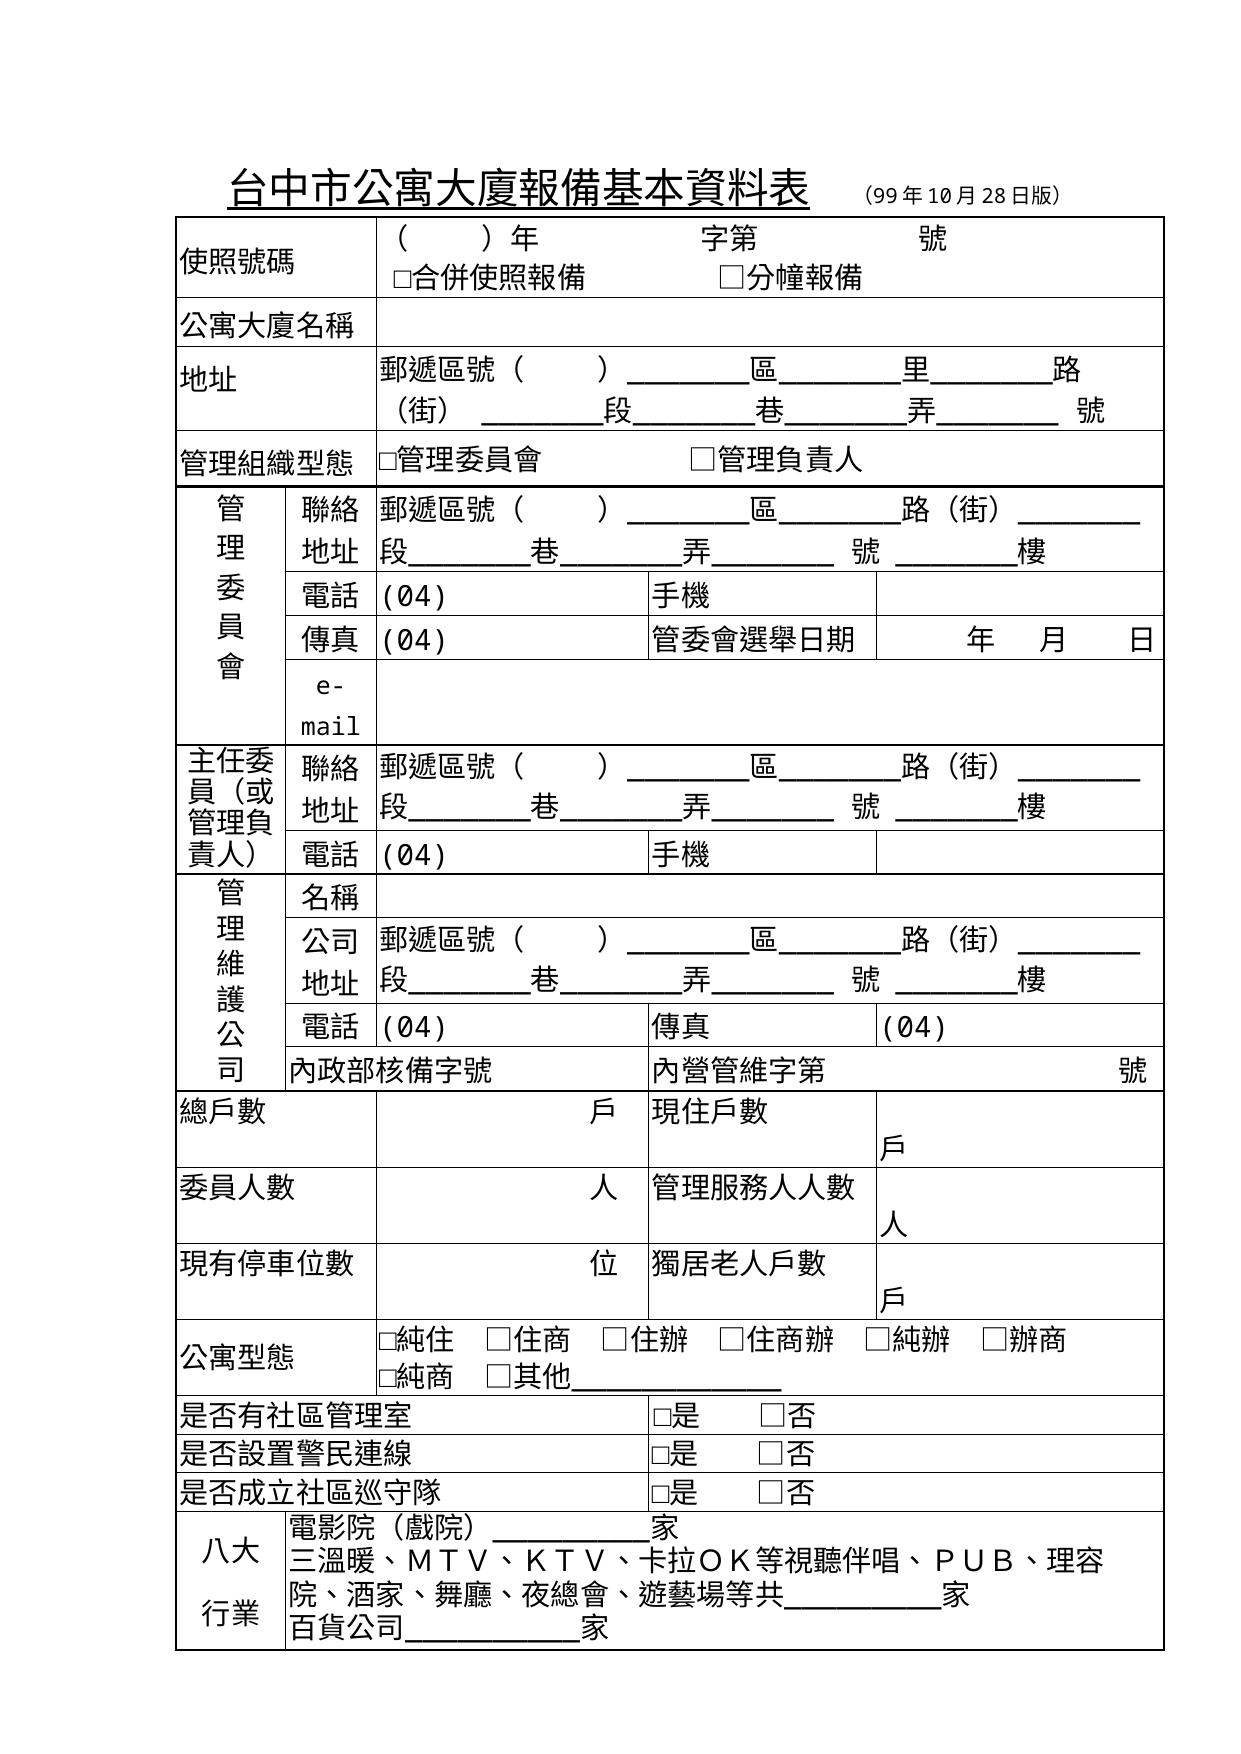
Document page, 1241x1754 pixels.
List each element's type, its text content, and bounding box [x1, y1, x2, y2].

table_cell (04) [377, 616, 648, 659]
table_cell 管 理 維 護 公 司 [177, 875, 285, 1090]
table_cell [877, 831, 1163, 873]
table_cell □管理委員會 □管理負責人 [377, 431, 1163, 485]
table_cell 聯絡地址 [286, 746, 376, 829]
table_cell 現有停車位數 [177, 1244, 376, 1319]
table_cell (04) [377, 1004, 648, 1046]
table_cell 管 理 委 員 會 [177, 488, 285, 744]
table_cell 電話 [286, 572, 376, 615]
table_cell 手機 [649, 572, 876, 615]
table_cell 管理服務人人數 [649, 1168, 876, 1243]
table_cell 傳真 [286, 616, 376, 659]
table_header （ ）年 字第 號 □合併使照報備 □分幢報備 [377, 218, 1163, 297]
table_cell 主任委員（或管理負責人） [177, 746, 285, 873]
table_cell 公寓大廈名稱 [177, 298, 376, 346]
table_cell 聯絡地址 [286, 488, 376, 571]
table_cell [377, 298, 1163, 346]
table_cell 郵遞區號（ ）_______區_______路（街）_______段_______巷_______弄_______ 號 _______樓 [377, 746, 1163, 829]
table_cell 管委會選舉日期 [649, 616, 876, 659]
table_cell 戶 [877, 1092, 1163, 1167]
table_cell □是 □否 [649, 1473, 1163, 1511]
table_cell 總戶數 [177, 1092, 376, 1167]
table_cell 人 [377, 1168, 648, 1243]
table_cell 獨居老人戶數 [649, 1244, 876, 1319]
table_cell 電話 [286, 1004, 376, 1046]
table_cell 手機 [649, 831, 876, 873]
table_cell 委員人數 [177, 1168, 376, 1243]
table_cell e-mail [286, 660, 376, 744]
table_cell 地址 [177, 347, 376, 430]
table_cell 郵遞區號（ ）_______區_______里_______路（街） _______段_______巷_______弄_______ 號 [377, 347, 1163, 430]
table_cell □純住 □住商 □住辦 □住商辦 □純辦 □辦商 □純商 □其他____________ [377, 1320, 1163, 1395]
table_cell 名稱 [286, 875, 376, 917]
table_cell (04) [377, 572, 648, 615]
table_cell □是 □否 [649, 1435, 1163, 1472]
table_cell [877, 572, 1163, 615]
table_cell (04) [377, 831, 648, 873]
table_cell 郵遞區號（ ）_______區_______路（街）_______段_______巷_______弄_______ 號 _______樓 [377, 918, 1163, 1002]
table_cell 公寓型態 [177, 1320, 376, 1395]
table_cell 是否有社區管理室 [177, 1396, 648, 1434]
table_cell 電影院（戲院）_________家 三溫暖、ＭＴＶ、ＫＴＶ、卡拉ＯＫ等視聽伴唱、ＰＵＢ、理容院、酒家、舞廳、夜總會、遊藝場等共_________家 百貨公司__________家 [286, 1512, 1163, 1649]
table_cell 位 [377, 1244, 648, 1319]
table_cell 年 月 日 [877, 616, 1163, 659]
table_cell 內營管維字第 號 [649, 1047, 1163, 1090]
table_cell [377, 875, 1163, 917]
table_cell 人 [877, 1168, 1163, 1243]
table_cell (04) [877, 1004, 1163, 1046]
table_header 使照號碼 [177, 218, 376, 297]
table_cell 管理組織型態 [177, 431, 376, 485]
table_cell 公司 地址 [286, 918, 376, 1002]
table_cell [377, 660, 1163, 744]
table_cell 戶 [377, 1092, 648, 1167]
table_cell 內政部核備字號 [286, 1047, 648, 1090]
table_cell □是 □否 [649, 1396, 1163, 1434]
table_cell 是否設置警民連線 [177, 1435, 648, 1472]
table_cell 現住戶數 [649, 1092, 876, 1167]
table_cell 電話 [286, 831, 376, 873]
table_cell 郵遞區號（ ）_______區_______路（街）_______段_______巷_______弄_______ 號 _______樓 [377, 488, 1163, 571]
text 台中市公寓大廈報備基本資料表 （99年10月28日版） [177, 155, 1122, 216]
table_cell 是否成立社區巡守隊 [177, 1473, 648, 1511]
table_cell 傳真 [649, 1004, 876, 1046]
table_cell 戶 [877, 1244, 1163, 1319]
table_cell 八大 行業 [177, 1512, 285, 1649]
